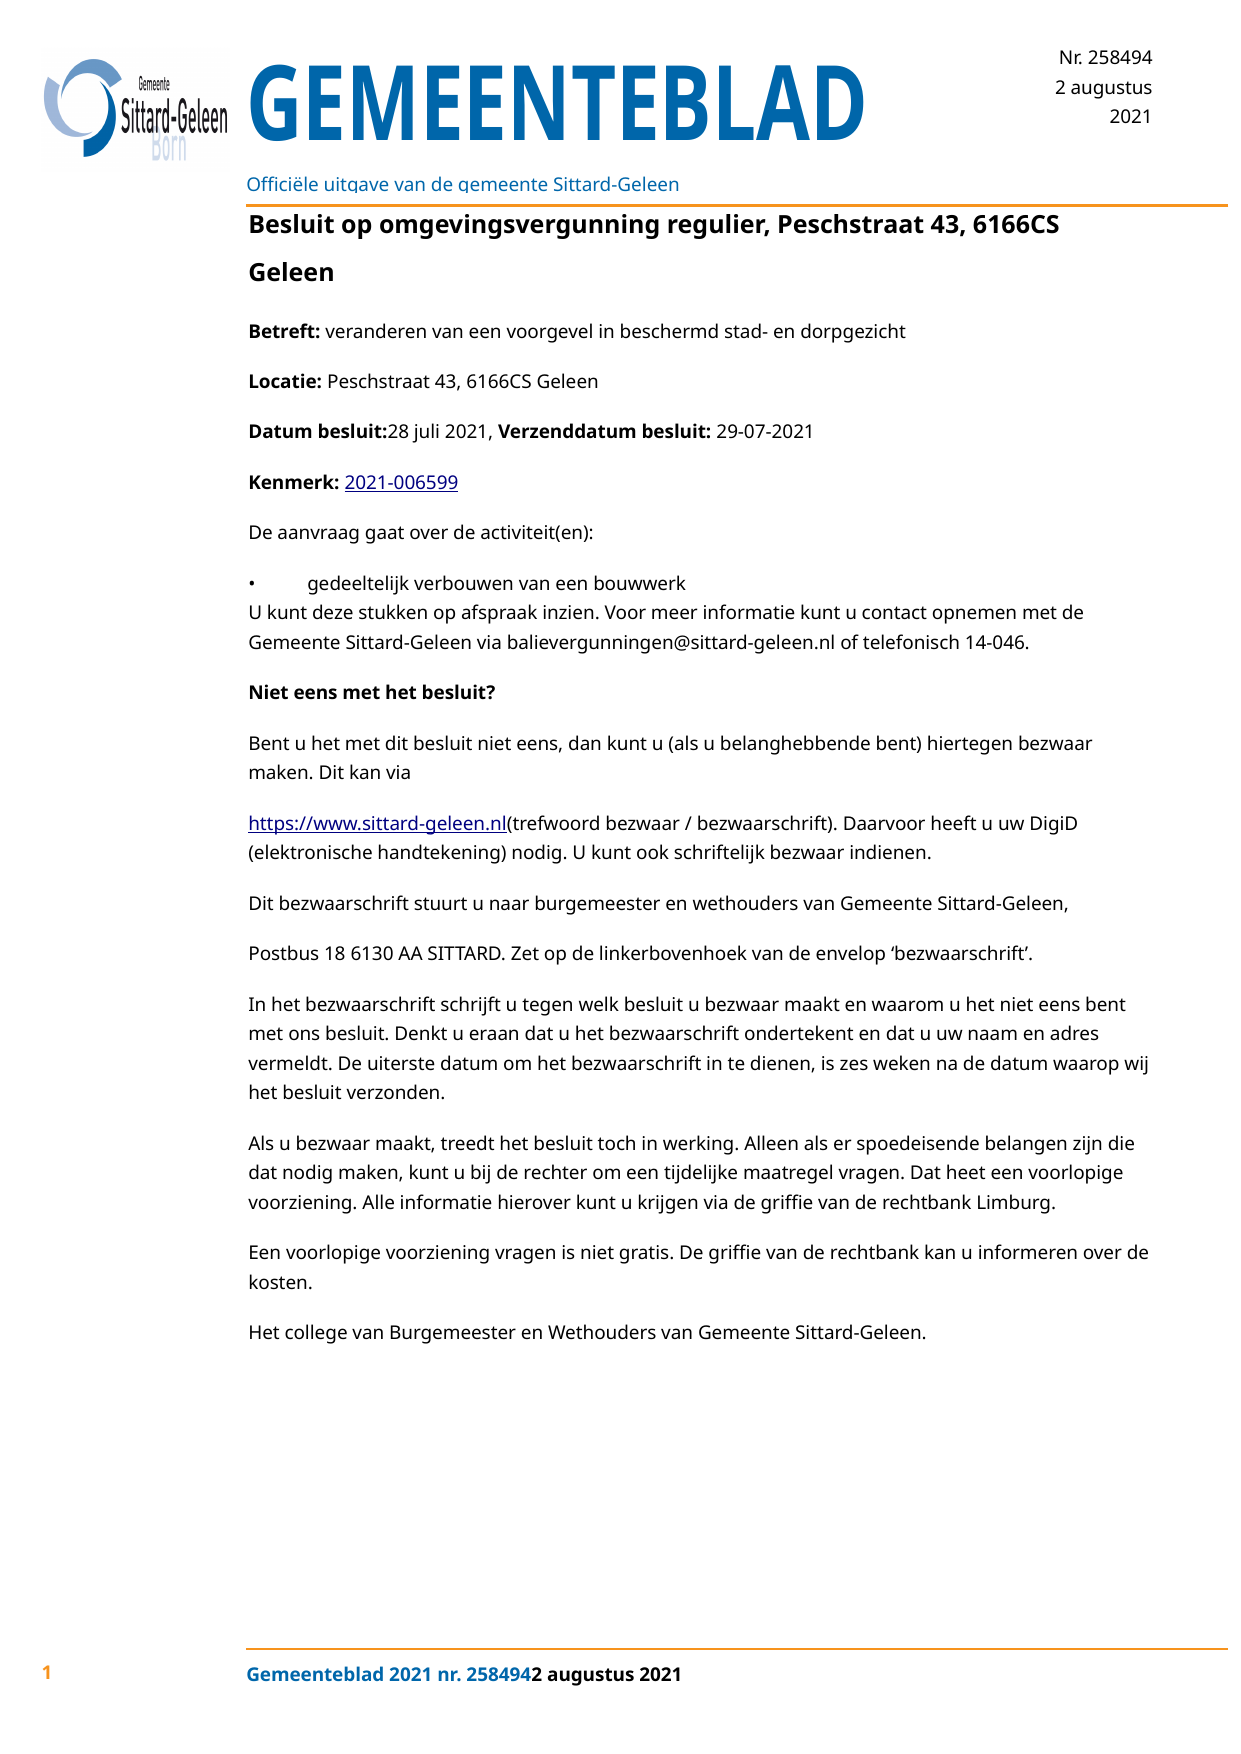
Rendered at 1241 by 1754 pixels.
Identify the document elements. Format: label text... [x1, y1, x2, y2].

text Betreft: veranderen van een voorgevel in beschermd stad- en dorpgezicht [248, 318, 1152, 344]
text https://www.sittard-geleen.nl(trefwoord bezwaar / bezwaarschrift). Daarvoor heeft u uw DigiD (elektronische handtekening) nodig. U kunt ook schriftelijk bezwaar indienen. [248, 810, 1152, 865]
text Bent u het met dit besluit niet eens, dan kunt u (als u belanghebbende bent) hiertegen bezwaar maken. Dit kan via [248, 730, 1152, 785]
text Locatie: Peschstraat 43, 6166CS Geleen [248, 368, 1152, 394]
text Niet eens met het besluit? [248, 679, 1152, 705]
list gedeeltelijk verbouwen van een bouwwerk [248, 570, 1152, 596]
text Als u bezwaar maakt, treedt het besluit toch in werking. Alleen als er spoedeisende belangen zijn die dat nodig maken, kunt u bij de rechter om een tijdelijke maatregel vragen. Dat heet een voorlopige voorziening. Alle informatie hierover kunt u krijgen via de griffie van de rechtbank Limburg. [248, 1130, 1152, 1215]
text Dit bezwaarschrift stuurt u naar burgemeester en wethouders van Gemeente Sittard-Geleen, [248, 890, 1152, 916]
text Datum besluit:28 juli 2021, Verzenddatum besluit: 29-07-2021 [248, 419, 1152, 444]
text Een voorlopige voorziening vragen is niet gratis. De griffie van de rechtbank kan u informeren over de kosten. [248, 1239, 1152, 1295]
text Het college van Burgemeester en Wethouders van Gemeente Sittard-Geleen. [248, 1319, 1152, 1345]
text Postbus 18 6130 AA SITTARD. Zet op de linkerbovenhoek van de envelop ‘bezwaarschrift’. [248, 940, 1152, 966]
text In het bezwaarschrift schrijft u tegen welk besluit u bezwaar maakt en waarom u het niet eens bent met ons besluit. Denkt u eraan dat u het bezwaarschrift ondertekent en dat u uw naam en adres vermeldt. De uiterste datum om het bezwaarschrift in te dienen, is zes weken na de datum waarop wij het besluit verzonden. [248, 991, 1152, 1105]
picture [41, 47, 231, 172]
text De aanvraag gaat over de activiteit(en): [248, 519, 1152, 545]
text U kunt deze stukken op afspraak inzien. Voor meer informatie kunt u contact opnemen met de Gemeente Sittard-Geleen via balievergunningen@sittard-geleen.nl of telefonisch 14-046. [248, 599, 1152, 655]
text Kenmerk: 2021-006599 [248, 469, 1152, 495]
text Besluit op omgevingsvergunning regulier, Peschstraat 43, 6166CS Geleen [248, 207, 1152, 288]
